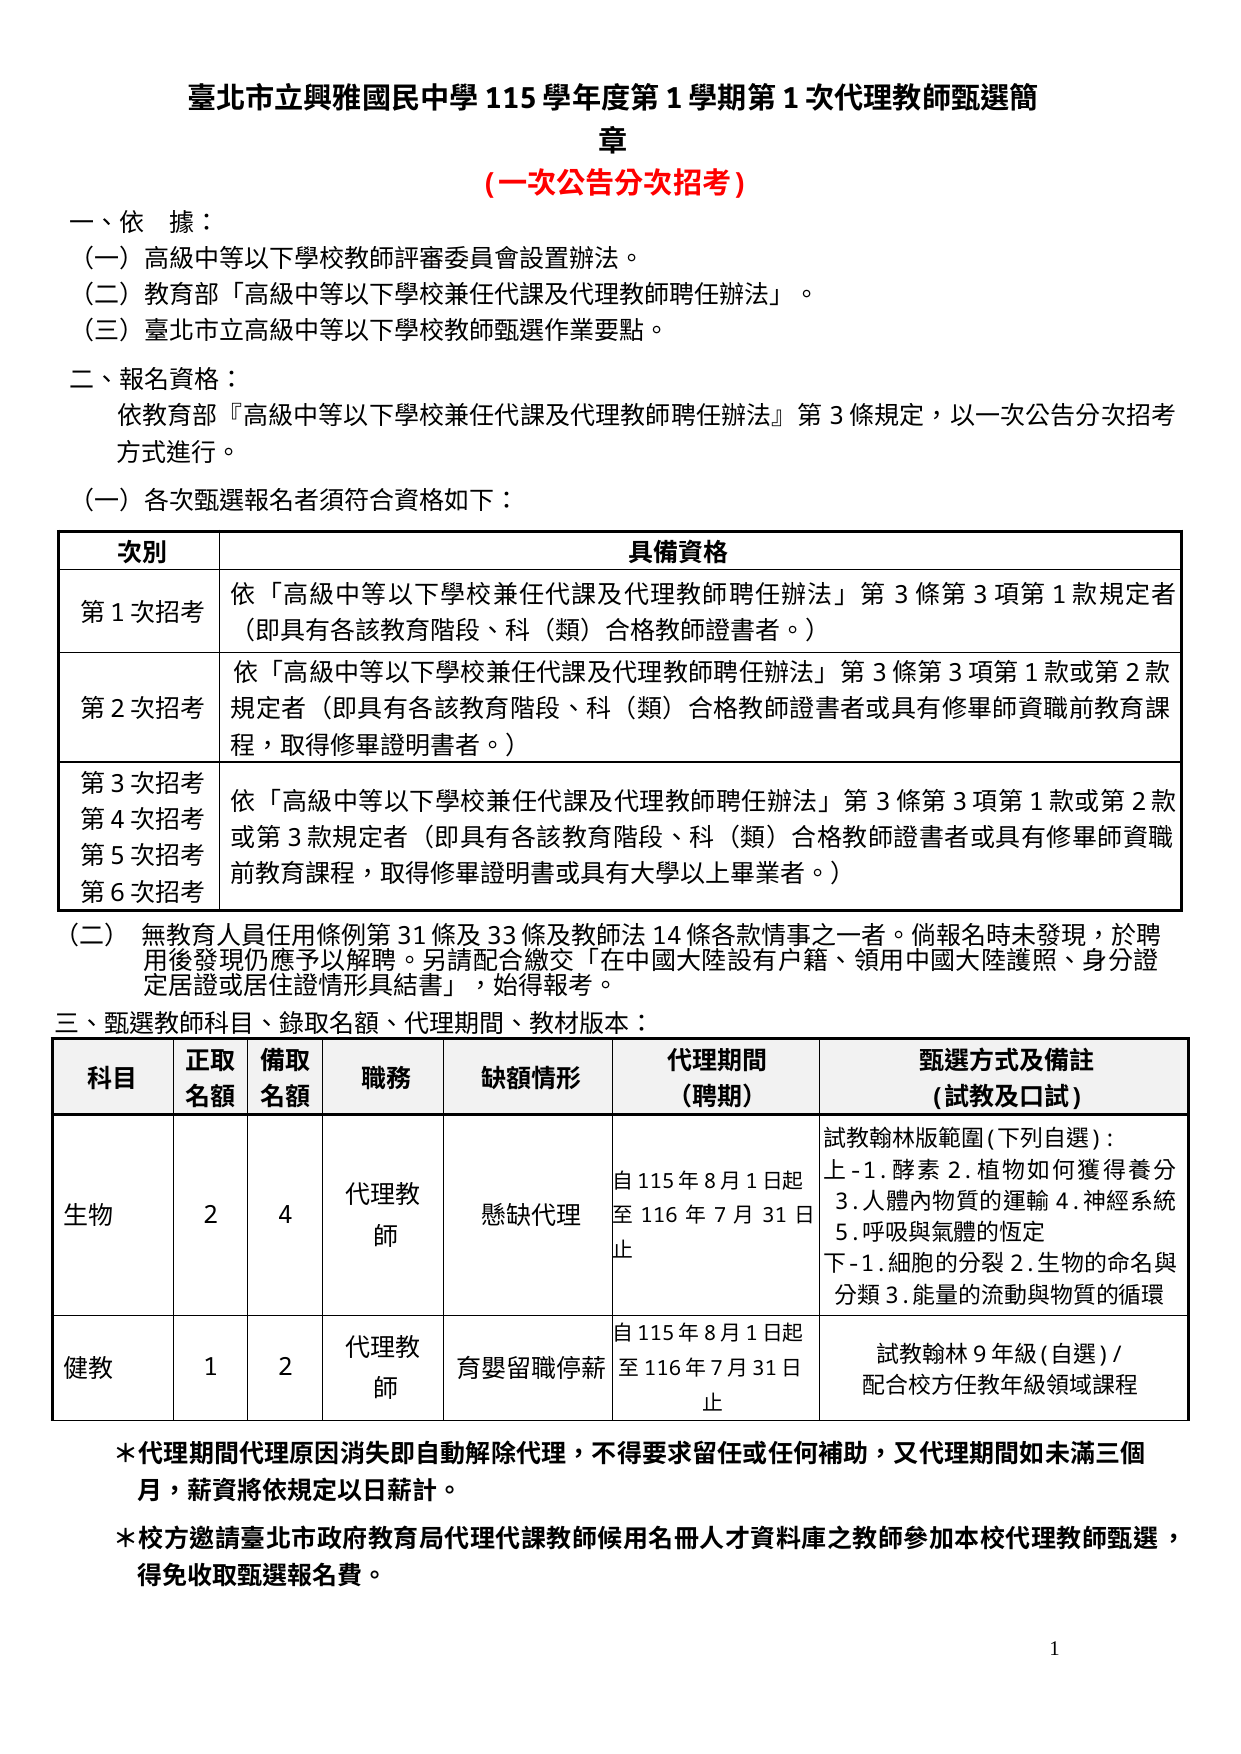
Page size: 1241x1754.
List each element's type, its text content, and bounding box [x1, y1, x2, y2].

text （一）各次甄選報名者須符合資格如下： [69, 481, 1177, 517]
text （三）臺北市立高級中等以下學校教師甄選作業要點。 [69, 311, 1066, 347]
table_cell 試教翰林版範圍(下列自選): 上-1.酵素2.植物如何獲得養分3.人體內物質的運輸4.神經系統5.呼吸與氣體的恆定 下-1.細胞的分裂2.生物的命名與分類3.能量的流動與物質的循環 [820, 1116, 1187, 1315]
table_cell 代理教師 [323, 1116, 443, 1315]
table_cell 健教 [54, 1316, 173, 1420]
table_cell 依「高級中等以下學校兼任代課及代理教師聘任辦法」第3條第3項第1款或第2款規定者（即具有各該教育階段、科（類）合格教師證書者或具有修畢師資職前教育課程，取得修畢證明書者。） [220, 653, 1180, 761]
table_header 科目 [54, 1040, 173, 1113]
table_cell 代理教師 [323, 1316, 443, 1420]
text 三、甄選教師科目、錄取名額、代理期間、教材版本： [54, 1012, 1162, 1037]
text ＊校方邀請臺北市政府教育局代理代課教師候用名冊人才資料庫之教師參加本校代理教師甄選，得免收取甄選報名費。 [113, 1519, 1162, 1591]
text ＊代理期間代理原因消失即自動解除代理，不得要求留任或任何補助，又代理期間如未滿三個月，薪資將依規定以日薪計。 [113, 1434, 1147, 1506]
table_header 甄選方式及備註 (試教及口試) [820, 1040, 1187, 1113]
table_cell 依「高級中等以下學校兼任代課及代理教師聘任辦法」第3條第3項第1款或第2款或第3款規定者（即具有各該教育階段、科（類）合格教師證書者或具有修畢師資職前教育課程，取得修畢證明書或具有大學以上畢業者。） [220, 763, 1180, 909]
table_cell 自115年8月1日起 至116年7月31日止 [613, 1316, 819, 1420]
table_cell 2 [248, 1316, 322, 1420]
text 依教育部『高級中等以下學校兼任代課及代理教師聘任辦法』第3條規定，以一次公告分次招考方式進行。 [116, 396, 1177, 468]
table_cell 第1次招考 [60, 570, 219, 652]
table_cell 懸缺代理 [444, 1116, 612, 1315]
table_header 具備資格 [220, 533, 1180, 569]
table_header 職務 [323, 1040, 443, 1113]
table_cell 試教翰林9年級(自選)/ 配合校方任教年級領域課程 [820, 1316, 1187, 1420]
table_cell 生物 [54, 1116, 173, 1315]
table_cell 依「高級中等以下學校兼任代課及代理教師聘任辦法」第3條第3項第1款規定者（即具有各該教育階段、科（類）合格教師證書者。） [220, 570, 1180, 652]
text (一次公告分次招考) [187, 160, 1059, 202]
table_header 代理期間 （聘期） [613, 1040, 819, 1113]
text （一）高級中等以下學校教師評審委員會設置辦法。 [69, 238, 1066, 274]
text 一、依 據： [69, 202, 1066, 238]
table_cell 自115年8月1日起 至116年7月31日止 [613, 1116, 819, 1315]
table_header 次別 [60, 533, 219, 569]
text 二、報名資格： [69, 359, 1053, 396]
table_cell 育嬰留職停薪 [444, 1316, 612, 1420]
text （二） 無教育人員任用條例第31條及33條及教師法14條各款情事之一者。倘報名時未發現，於聘用後發現仍應予以解聘。另請配合繳交「在中國大陸設有户籍、領用中國大陸護照、身分證、定居證或居住證情形具結書」，始得報考。 [54, 925, 1162, 1000]
table_header 正取 名額 [174, 1040, 247, 1113]
table_header 缺額情形 [444, 1040, 612, 1113]
table_cell 1 [174, 1316, 247, 1420]
text 臺北市立興雅國民中學115學年度第1學期第1次代理教師甄選簡章 [172, 75, 1053, 160]
text （二）教育部「高級中等以下學校兼任代課及代理教師聘任辦法」。 [69, 274, 1066, 311]
table_cell 第2次招考 [60, 653, 219, 761]
table_cell 第3次招考 第4次招考 第5次招考 第6次招考 [60, 763, 219, 909]
table_header 備取 名額 [248, 1040, 322, 1113]
table_cell 4 [248, 1116, 322, 1315]
table_cell 2 [174, 1116, 247, 1315]
